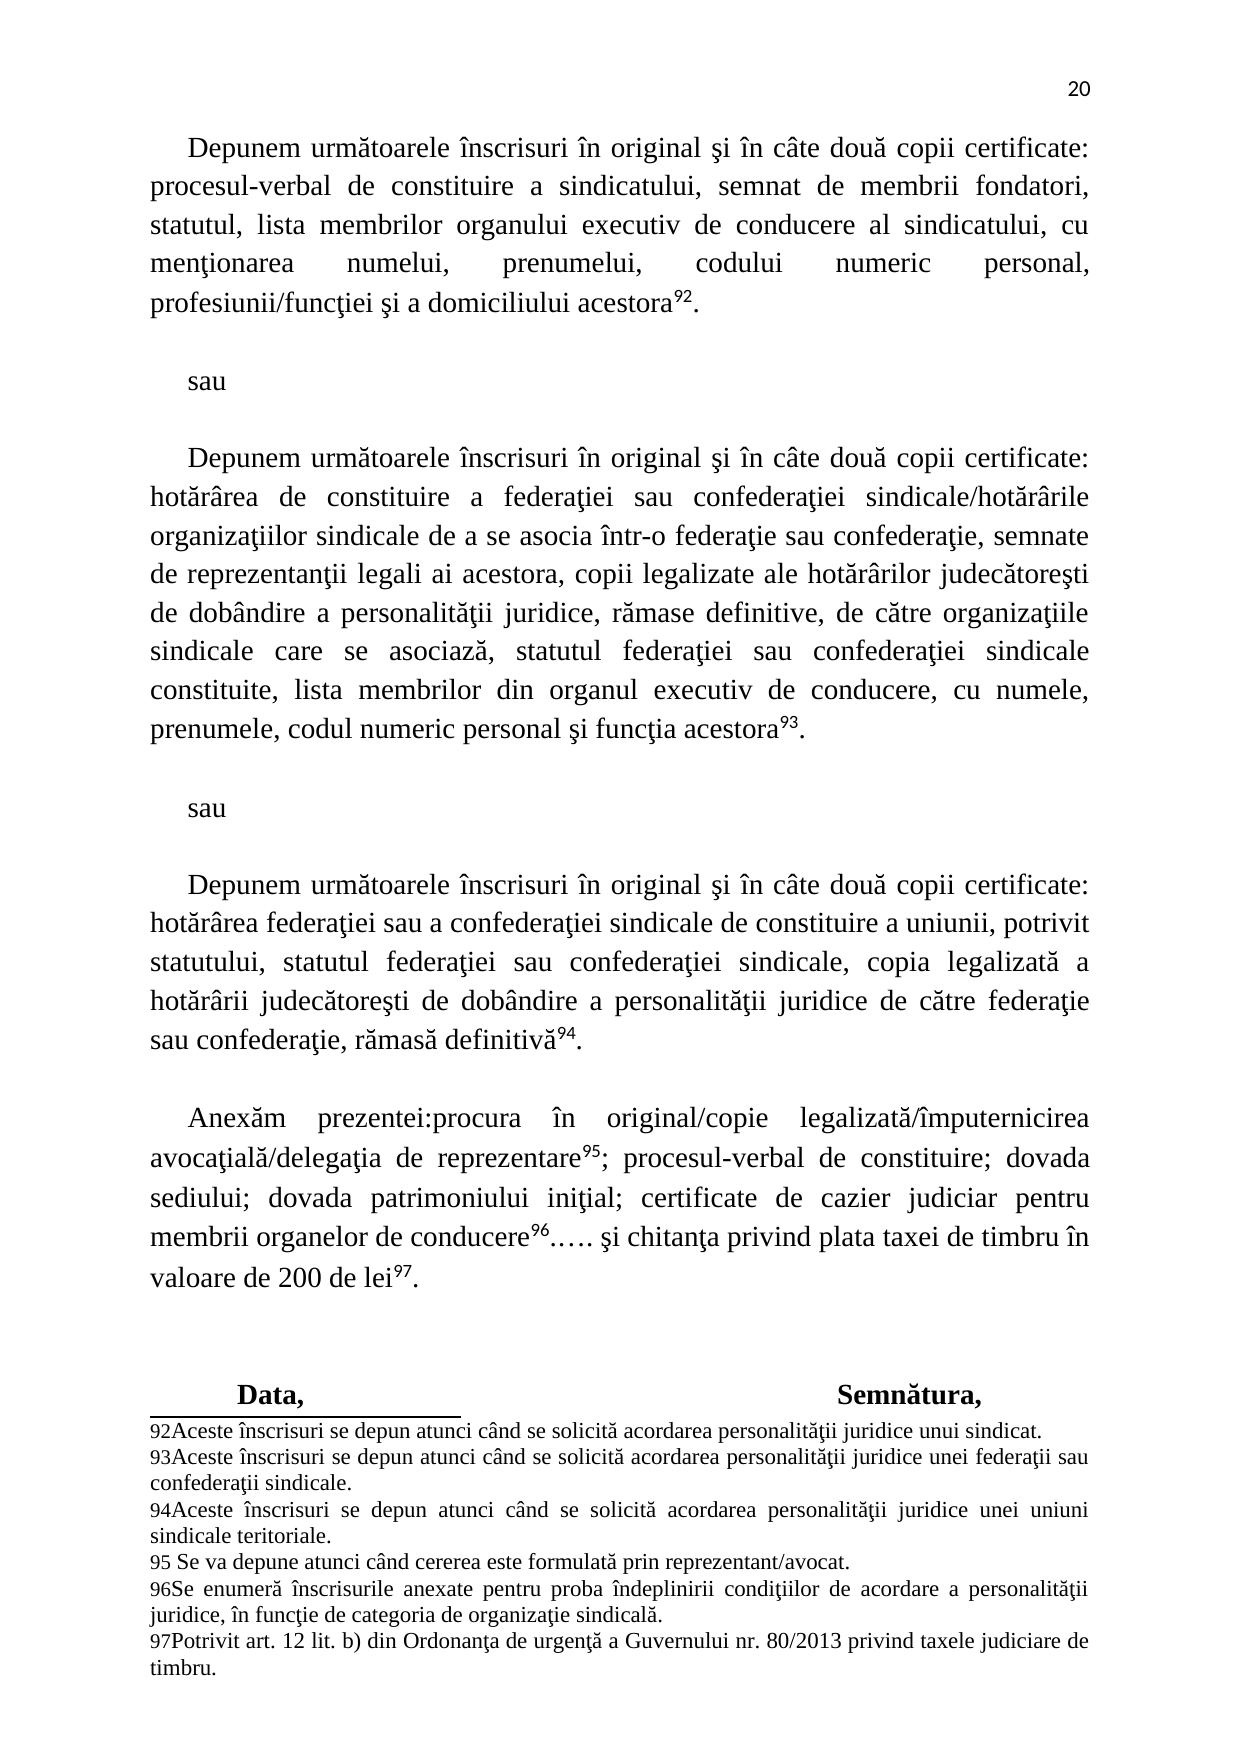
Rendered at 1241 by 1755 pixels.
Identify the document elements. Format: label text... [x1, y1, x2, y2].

text Se va depune atunci când cererea este formulată prin reprezentant/avocat. [150, 1548, 1090, 1575]
text Aceste înscrisuri se depun atunci când se solicită acordarea personalităţii juridice unui sindicat. [150, 1417, 1090, 1443]
text sau [187, 790, 1090, 823]
text Depunem următoarele înscrisuri în original şi în câte două copii certificate: hotărârea de constituire a federaţiei sau confederaţiei sindicale/hotărârile organizaţiilor sindicale de a se asocia într-o federaţie sau confederaţie, semnate de reprezentanţii legali ai acestora, copii legalizate ale hotărârilor judecătoreşti de dobândire a personalităţii juridice, rămase definitive, de către organizaţiile sindicale care se asociază, statutul federaţiei sau confederaţiei sindicale constituite, lista membrilor din organul executiv de conducere, cu numele, prenumele, codul numeric personal şi funcţia acestora. [150, 441, 1090, 746]
text Data, Semnătura, [162, 1377, 1078, 1411]
text Anexăm prezentei:procura în original/copie legalizată/împuternicirea avocaţială/delegaţia de reprezentare; procesul-verbal de constituire; dovada sediului; dovada patrimoniului iniţial; certificate de cazier judiciar pentru membrii organelor de conducere.…. şi chitanţa privind plata taxei de timbru în valoare de 200 de lei. [150, 1101, 1090, 1294]
text Depunem următoarele înscrisuri în original şi în câte două copii certificate: procesul-verbal de constituire a sindicatului, semnat de membrii fondatori, statutul, lista membrilor organului executiv de conducere al sindicatului, cu menţionarea numelui, prenumelui, codului numeric personal, profesiunii/funcţiei şi a domiciliului acestora. [150, 130, 1090, 320]
text Se enumeră înscrisurile anexate pentru proba îndeplinirii condiţiilor de acordare a personalităţii juridice, în funcţie de categoria de organizaţie sindicală. [150, 1575, 1090, 1627]
text Aceste înscrisuri se depun atunci când se solicită acordarea personalităţii juridice unei uniuni sindicale teritoriale. [150, 1496, 1090, 1548]
text sau [150, 363, 1090, 397]
text Potrivit art. 12 lit. b) din Ordonanţa de urgenţă a Guvernului nr. 80/2013 privind taxele judiciare de timbru. [150, 1627, 1090, 1680]
text Depunem următoarele înscrisuri în original şi în câte două copii certificate: hotărârea federaţiei sau a confederaţiei sindicale de constituire a uniunii, potrivit statutului, statutul federaţiei sau confederaţiei sindicale, copia legalizată a hotărârii judecătoreşti de dobândire a personalităţii juridice de către federaţie sau confederaţie, rămasă definitivă. [150, 867, 1090, 1057]
text Aceste înscrisuri se depun atunci când se solicită acordarea personalităţii juridice unei federaţii sau confederaţii sindicale. [150, 1443, 1090, 1496]
